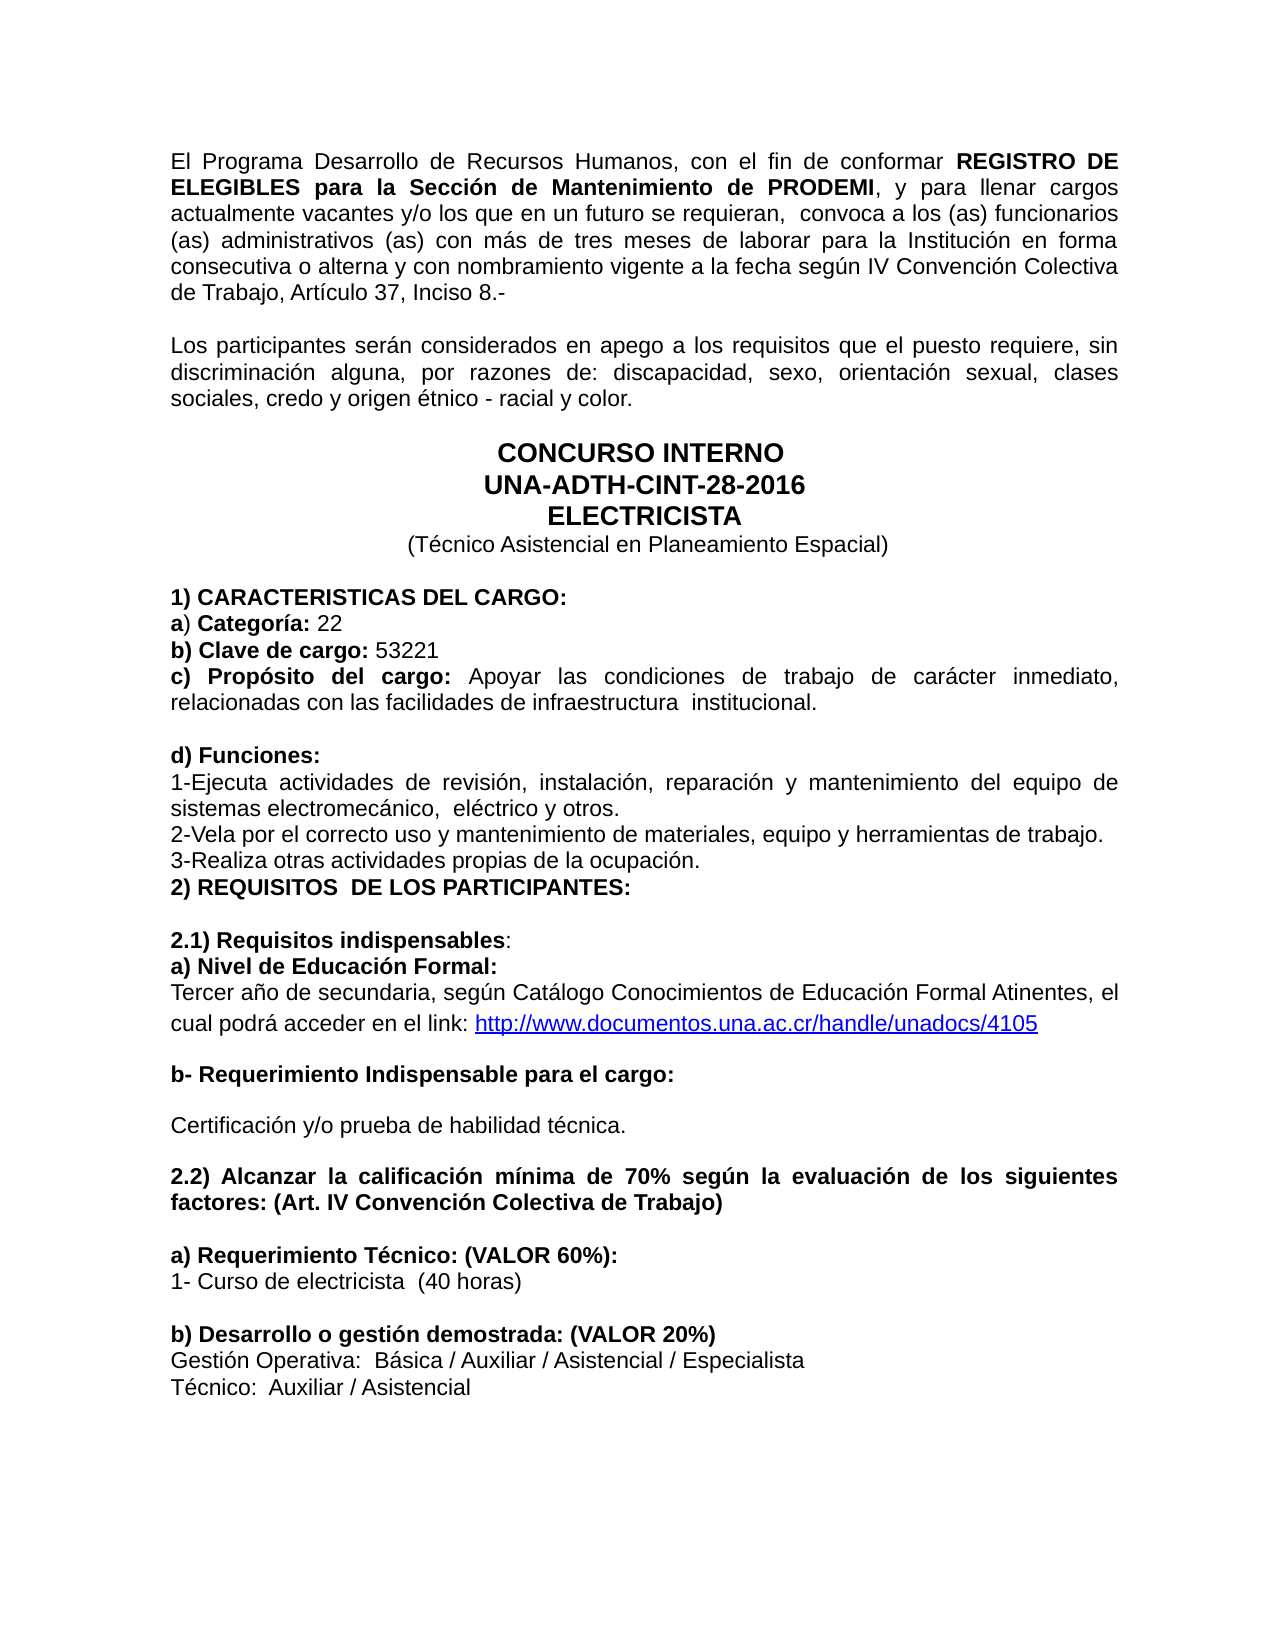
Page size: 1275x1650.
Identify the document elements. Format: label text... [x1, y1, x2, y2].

text (Técnico Asistencial en Planeamiento Espacial) [170, 531, 1119, 558]
text 2-Vela por el correcto uso y mantenimiento de materiales, equipo y herramientas de trabajo. [170, 821, 1119, 847]
text 2.1) Requisitos indispensables: [170, 927, 1119, 953]
text Los participantes serán considerados en apego a los requisitos que el puesto requiere, sin discriminación alguna, por razones de: discapacidad, sexo, orientación sexual, clases sociales, credo y origen étnico - racial y color. [170, 332, 1119, 411]
text a) Requerimiento Técnico: (VALOR 60%): [170, 1242, 1119, 1268]
text 2) REQUISITOS DE LOS PARTICIPANTES: [170, 874, 1119, 900]
text b) Desarrollo o gestión demostrada: (VALOR 20%) [170, 1321, 1119, 1347]
text El Programa Desarrollo de Recursos Humanos, con el fin de conformar REGISTRO DE ELEGIBLES para la Sección de Mantenimiento de PRODEMI, y para llenar cargos actualmente vacantes y/o los que en un futuro se requieran, convoca a los (as) funcionarios (as) administrativos (as) con más de tres meses de laborar para la Institución en forma consecutiva o alterna y con nombramiento vigente a la fecha según IV Convención Colectiva de Trabajo, Artículo 37, Inciso 8.- [170, 148, 1119, 306]
text b) Clave de cargo: 53221 [170, 637, 1119, 663]
text UNA-ADTH-CINT-28-2016 [170, 469, 1119, 500]
text 1-Ejecuta actividades de revisión, instalación, reparación y mantenimiento del equipo de sistemas electromecánico, eléctrico y otros. [170, 768, 1119, 821]
text Tercer año de secundaria, según Catálogo Conocimientos de Educación Formal Atinentes, el cual podrá acceder en el link: http://www.documentos.una.ac.cr/handle/unadocs/4105 [170, 979, 1119, 1036]
text a) Categoría: 22 [170, 610, 1119, 637]
text 1- Curso de electricista (40 horas) [170, 1268, 1119, 1294]
text Certificación y/o prueba de habilidad técnica. [170, 1112, 1119, 1138]
text Gestión Operativa: Básica / Auxiliar / Asistencial / Especialista [170, 1347, 1119, 1373]
text b- Requerimiento Indispensable para el cargo: [170, 1061, 1119, 1087]
text d) Funciones: [170, 742, 1119, 768]
text Técnico: Auxiliar / Asistencial [170, 1373, 1119, 1400]
text 3-Realiza otras actividades propias de la ocupación. [170, 847, 1119, 874]
text 2.2) Alcanzar la calificación mínima de 70% según la evaluación de los siguientes factores: (Art. IV Convención Colectiva de Trabajo) [170, 1163, 1119, 1215]
text ELECTRICISTA [170, 500, 1119, 531]
text c) Propósito del cargo: Apoyar las condiciones de trabajo de carácter inmediato, relacionadas con las facilidades de infraestructura institucional. [170, 663, 1119, 716]
text 1) CARACTERISTICAS DEL CARGO: [170, 584, 1119, 610]
text a) Nivel de Educación Formal: [170, 953, 1119, 979]
text CONCURSO INTERNO [170, 437, 1119, 469]
